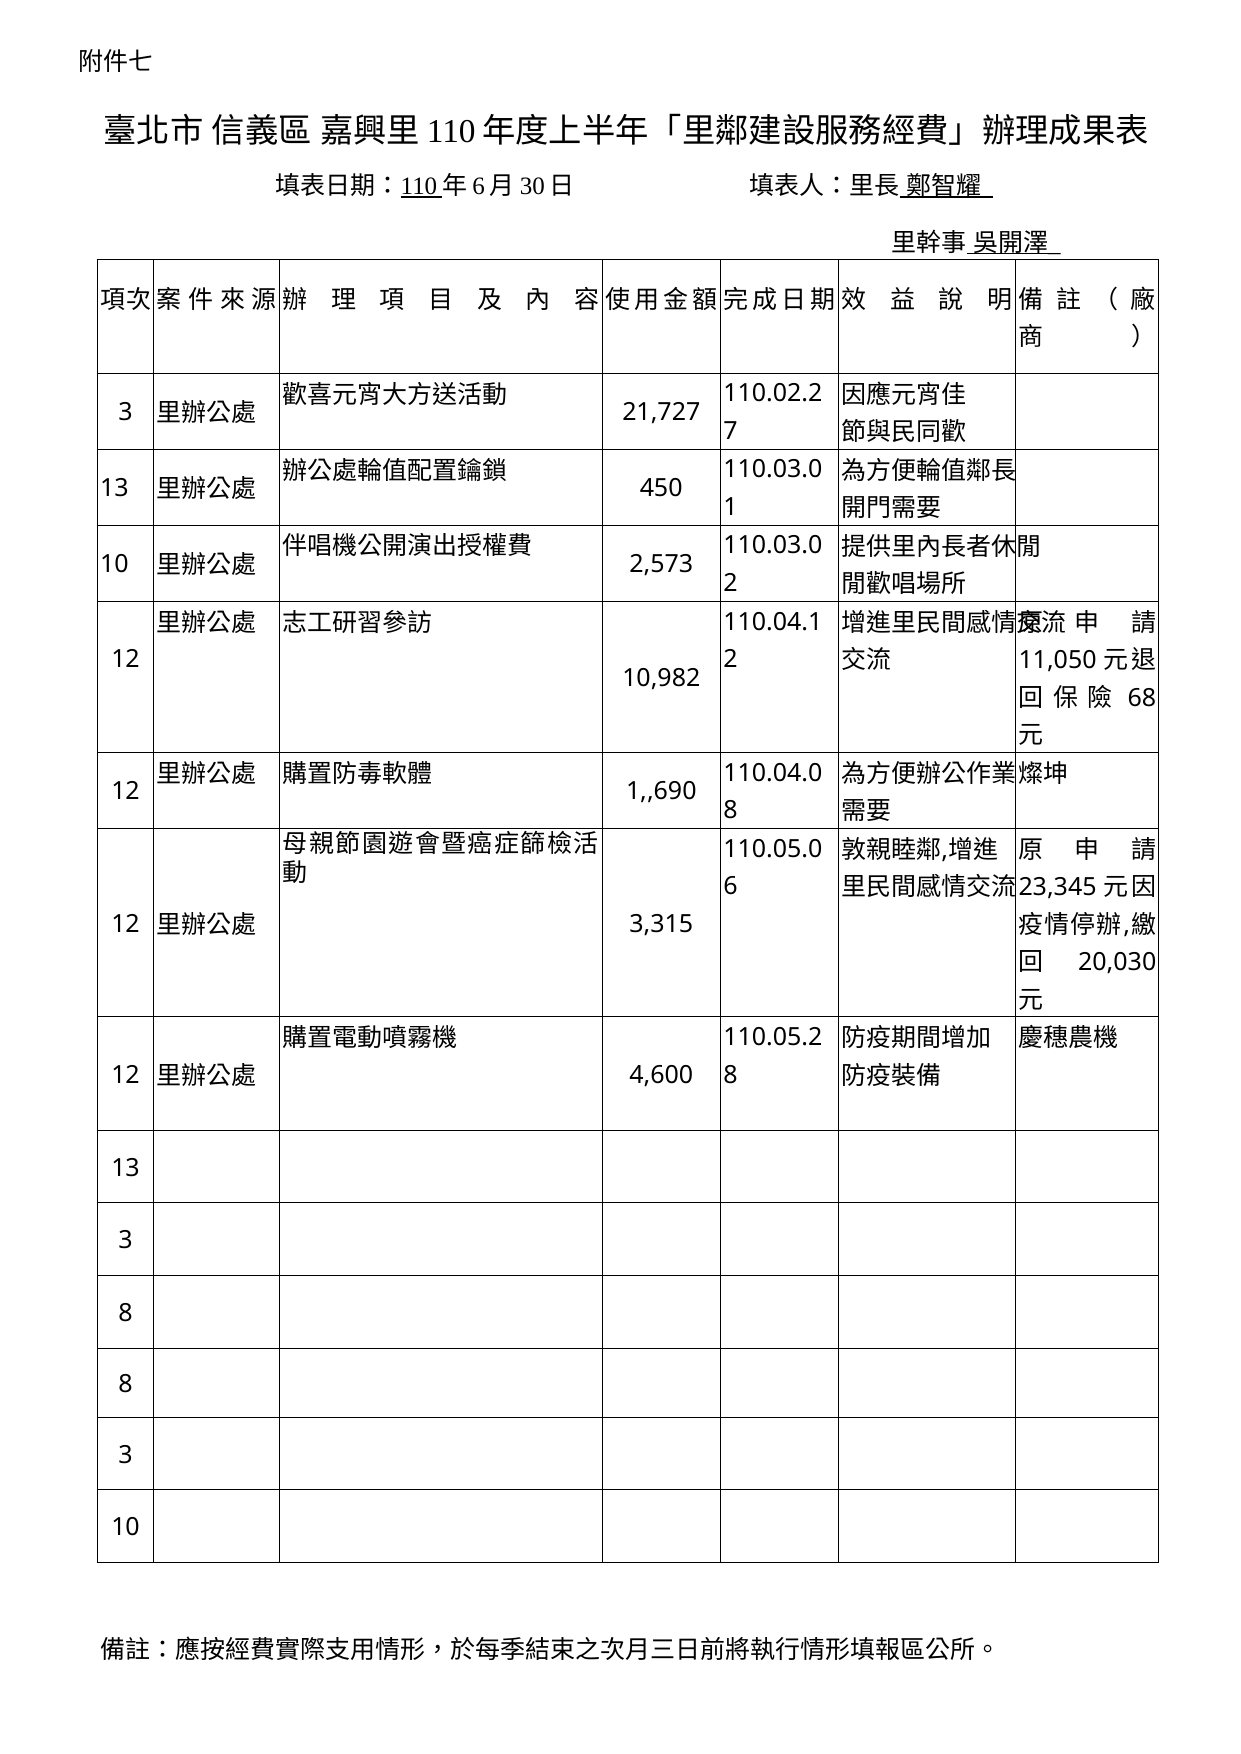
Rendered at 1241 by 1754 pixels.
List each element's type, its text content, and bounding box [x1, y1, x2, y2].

table_cell 8 [98, 1276, 153, 1347]
table_cell [1016, 1349, 1158, 1417]
table_cell 10 [98, 526, 153, 601]
table_cell [154, 1203, 279, 1275]
table_header 完成日期 [721, 260, 838, 372]
table_cell 3 [98, 1418, 153, 1489]
table_cell 3,315 [603, 829, 720, 1016]
table_cell 慶穗農機 [1016, 1017, 1158, 1130]
table_cell 110.04.12 [721, 602, 838, 752]
table_header 備註（廠商） [1016, 260, 1158, 372]
table_cell 歡喜元宵大方送活動 [280, 374, 602, 448]
table_cell [1016, 1276, 1158, 1347]
table_cell [603, 1276, 720, 1347]
table_header 案件來源 [154, 260, 279, 372]
table_cell [839, 1131, 1015, 1202]
table_cell 13 [98, 1131, 153, 1202]
table_cell [1016, 1418, 1158, 1489]
table_cell 敦親睦鄰,增進 里民間感情交流 [839, 829, 1015, 1016]
text 里幹事 吳開澤_ [100, 221, 1152, 259]
table_cell 3 [98, 1203, 153, 1275]
table_cell [280, 1203, 602, 1275]
table_cell 防疫期間增加 防疫裝備 [839, 1017, 1015, 1130]
table_cell 里辦公處 [154, 450, 279, 524]
table_cell [154, 1131, 279, 1202]
table_cell [839, 1276, 1015, 1347]
table_cell [721, 1203, 838, 1275]
table_cell 伴唱機公開演出授權費 [280, 526, 602, 601]
table_cell 110.05.06 [721, 829, 838, 1016]
table_cell [154, 1349, 279, 1417]
table_cell 為方便辦公作業 需要 [839, 753, 1015, 828]
table_cell [280, 1418, 602, 1489]
table_cell 購置防毒軟體 [280, 753, 602, 828]
table_cell 4,600 [603, 1017, 720, 1130]
table_cell 志工研習參訪 [280, 602, 602, 752]
table_header 效益說明 [839, 260, 1015, 372]
table_cell 燦坤 [1016, 753, 1158, 828]
table_cell [839, 1203, 1015, 1275]
table_cell [603, 1490, 720, 1562]
table_cell 12 [98, 829, 153, 1016]
table_cell 為方便輪值鄰長 開門需要 [839, 450, 1015, 524]
table_cell [603, 1418, 720, 1489]
table_cell 里辦公處 [154, 1017, 279, 1130]
table_cell [839, 1490, 1015, 1562]
table_cell [1016, 1490, 1158, 1562]
table_cell [154, 1276, 279, 1347]
table_cell [721, 1276, 838, 1347]
table_header 使用金額 [603, 260, 720, 372]
table_cell 母親節園遊會暨癌症篩檢活動 [280, 829, 602, 1016]
table_cell 12 [98, 1017, 153, 1130]
table_cell 110.05.28 [721, 1017, 838, 1130]
table_cell 因應元宵佳 節與民同歡 [839, 374, 1015, 448]
table_cell 里辦公處 [154, 374, 279, 448]
table_cell 原申請23,345元因疫情停辦,繳回20,030元 [1016, 829, 1158, 1016]
table_cell 里辦公處 [154, 753, 279, 828]
table_cell 21,727 [603, 374, 720, 448]
table_cell [1016, 1203, 1158, 1275]
table_cell 原申請11,050元退回保險68元 [1016, 602, 1158, 752]
table_cell [1016, 374, 1158, 448]
table_cell [721, 1418, 838, 1489]
table_cell 110.04.08 [721, 753, 838, 828]
table_cell [839, 1418, 1015, 1489]
table_cell 辦公處輪值配置鑰鎖 [280, 450, 602, 524]
table_cell 里辦公處 [154, 526, 279, 601]
table_cell 1,,690 [603, 753, 720, 828]
table_cell [154, 1490, 279, 1562]
table_cell [839, 1349, 1015, 1417]
table_cell [721, 1131, 838, 1202]
table_cell 10,982 [603, 602, 720, 752]
table_cell 110.02.27 [721, 374, 838, 448]
table_cell 12 [98, 602, 153, 752]
table_cell [1016, 450, 1158, 524]
table_cell 3 [98, 374, 153, 448]
table_cell [280, 1349, 602, 1417]
table_cell 8 [98, 1349, 153, 1417]
table_cell 10 [98, 1490, 153, 1562]
table_cell [603, 1349, 720, 1417]
table_cell 里辦公處 [154, 829, 279, 1016]
table_cell [603, 1131, 720, 1202]
table_cell [721, 1490, 838, 1562]
table_cell [280, 1276, 602, 1347]
text 填表日期：110年6月30日 填表人：里長 鄭智耀 [100, 165, 1152, 203]
table_header 辦理項目及內容 [280, 260, 602, 372]
table_cell [280, 1490, 602, 1562]
table_cell 里辦公處 [154, 602, 279, 752]
table_header 項次 [98, 260, 153, 372]
table_cell 110.03.02 [721, 526, 838, 601]
table_cell 13 [98, 450, 153, 524]
table_cell [603, 1203, 720, 1275]
table_cell [1016, 1131, 1158, 1202]
table_cell [721, 1349, 838, 1417]
table_cell 購置電動噴霧機 [280, 1017, 602, 1130]
table_cell 450 [603, 450, 720, 524]
table_cell 110.03.01 [721, 450, 838, 524]
table_cell 提供里內長者休閒 閒歡唱場所 [839, 526, 1015, 601]
table_cell 增進里民間感情交流 交流 [839, 602, 1015, 752]
table_cell [1016, 526, 1158, 601]
table_cell [154, 1418, 279, 1489]
text 臺北市 信義區 嘉興里110年度上半年「里鄰建設服務經費」辦理成果表 [63, 34, 1152, 165]
text 附件七 [78, 41, 179, 78]
table_cell [280, 1131, 602, 1202]
table_cell 12 [98, 753, 153, 828]
table_cell 2,573 [603, 526, 720, 601]
